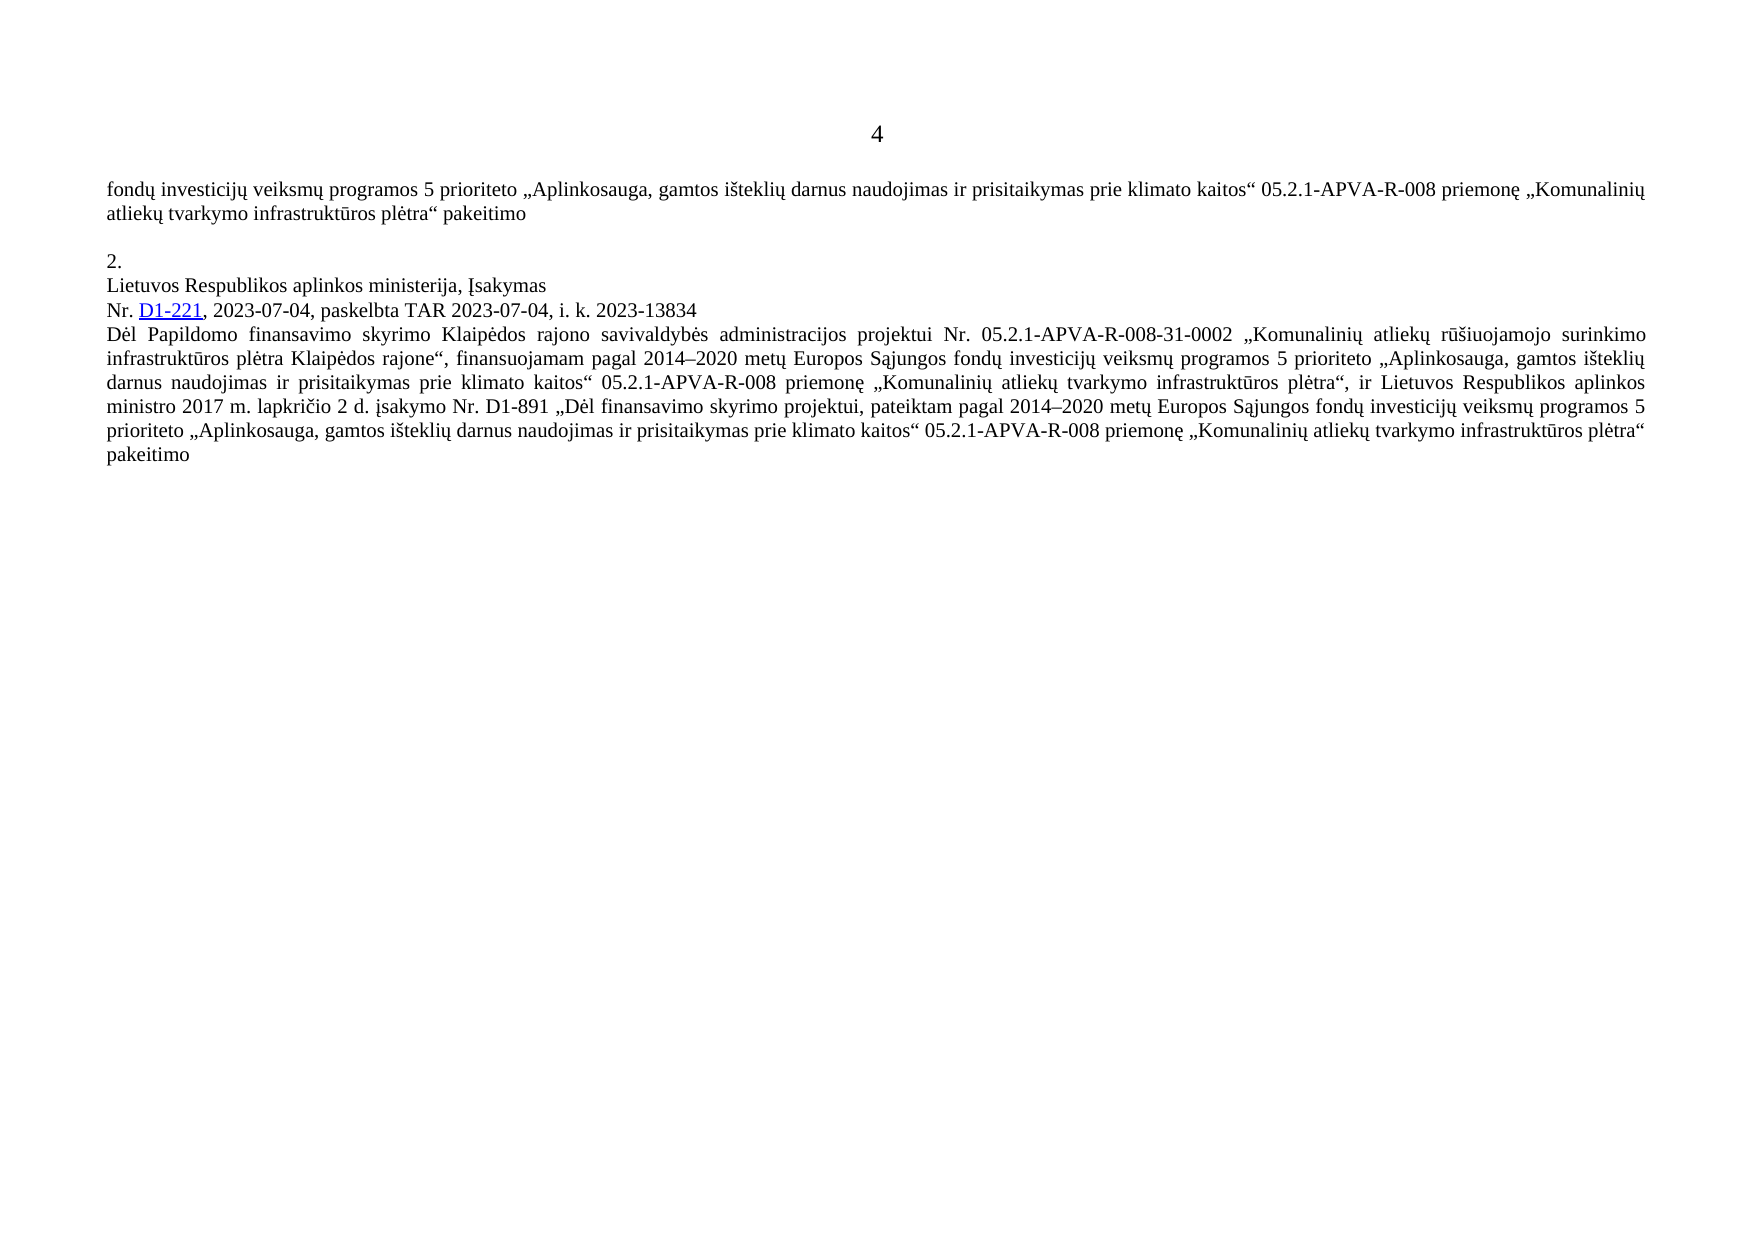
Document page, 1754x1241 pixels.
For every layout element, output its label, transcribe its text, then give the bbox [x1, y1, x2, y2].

text Lietuvos Respublikos aplinkos ministerija, Įsakymas [106, 273, 1647, 297]
text 2. [106, 249, 1647, 273]
text Dėl Papildomo finansavimo skyrimo Klaipėdos rajono savivaldybės administracijos projektui Nr. 05.2.1-APVA-R-008-31-0002 „Komunalinių atliekų rūšiuojamojo surinkimo infrastruktūros plėtra Klaipėdos rajone“, finansuojamam pagal 2014–2020 metų Europos Sąjungos fondų investicijų veiksmų programos 5 prioriteto „Aplinkosauga, gamtos išteklių darnus naudojimas ir prisitaikymas prie klimato kaitos“ 05.2.1-APVA-R-008 priemonę „Komunalinių atliekų tvarkymo infrastruktūros plėtra“, ir Lietuvos Respublikos aplinkos ministro 2017 m. lapkričio 2 d. įsakymo Nr. D1-891 „Dėl finansavimo skyrimo projektui, pateiktam pagal 2014–2020 metų Europos Sąjungos fondų investicijų veiksmų programos 5 prioriteto „Aplinkosauga, gamtos išteklių darnus naudojimas ir prisitaikymas prie klimato kaitos“ 05.2.1-APVA-R-008 priemonę „Komunalinių atliekų tvarkymo infrastruktūros plėtra“ pakeitimo [106, 322, 1647, 466]
text Nr. D1-221, 2023-07-04, paskelbta TAR 2023-07-04, i. k. 2023-13834 [106, 297, 1647, 322]
text fondų investicijų veiksmų programos 5 prioriteto „Aplinkosauga, gamtos išteklių darnus naudojimas ir prisitaikymas prie klimato kaitos“ 05.2.1-APVA-R-008 priemonę „Komunalinių atliekų tvarkymo infrastruktūros plėtra“ pakeitimo [106, 177, 1647, 225]
